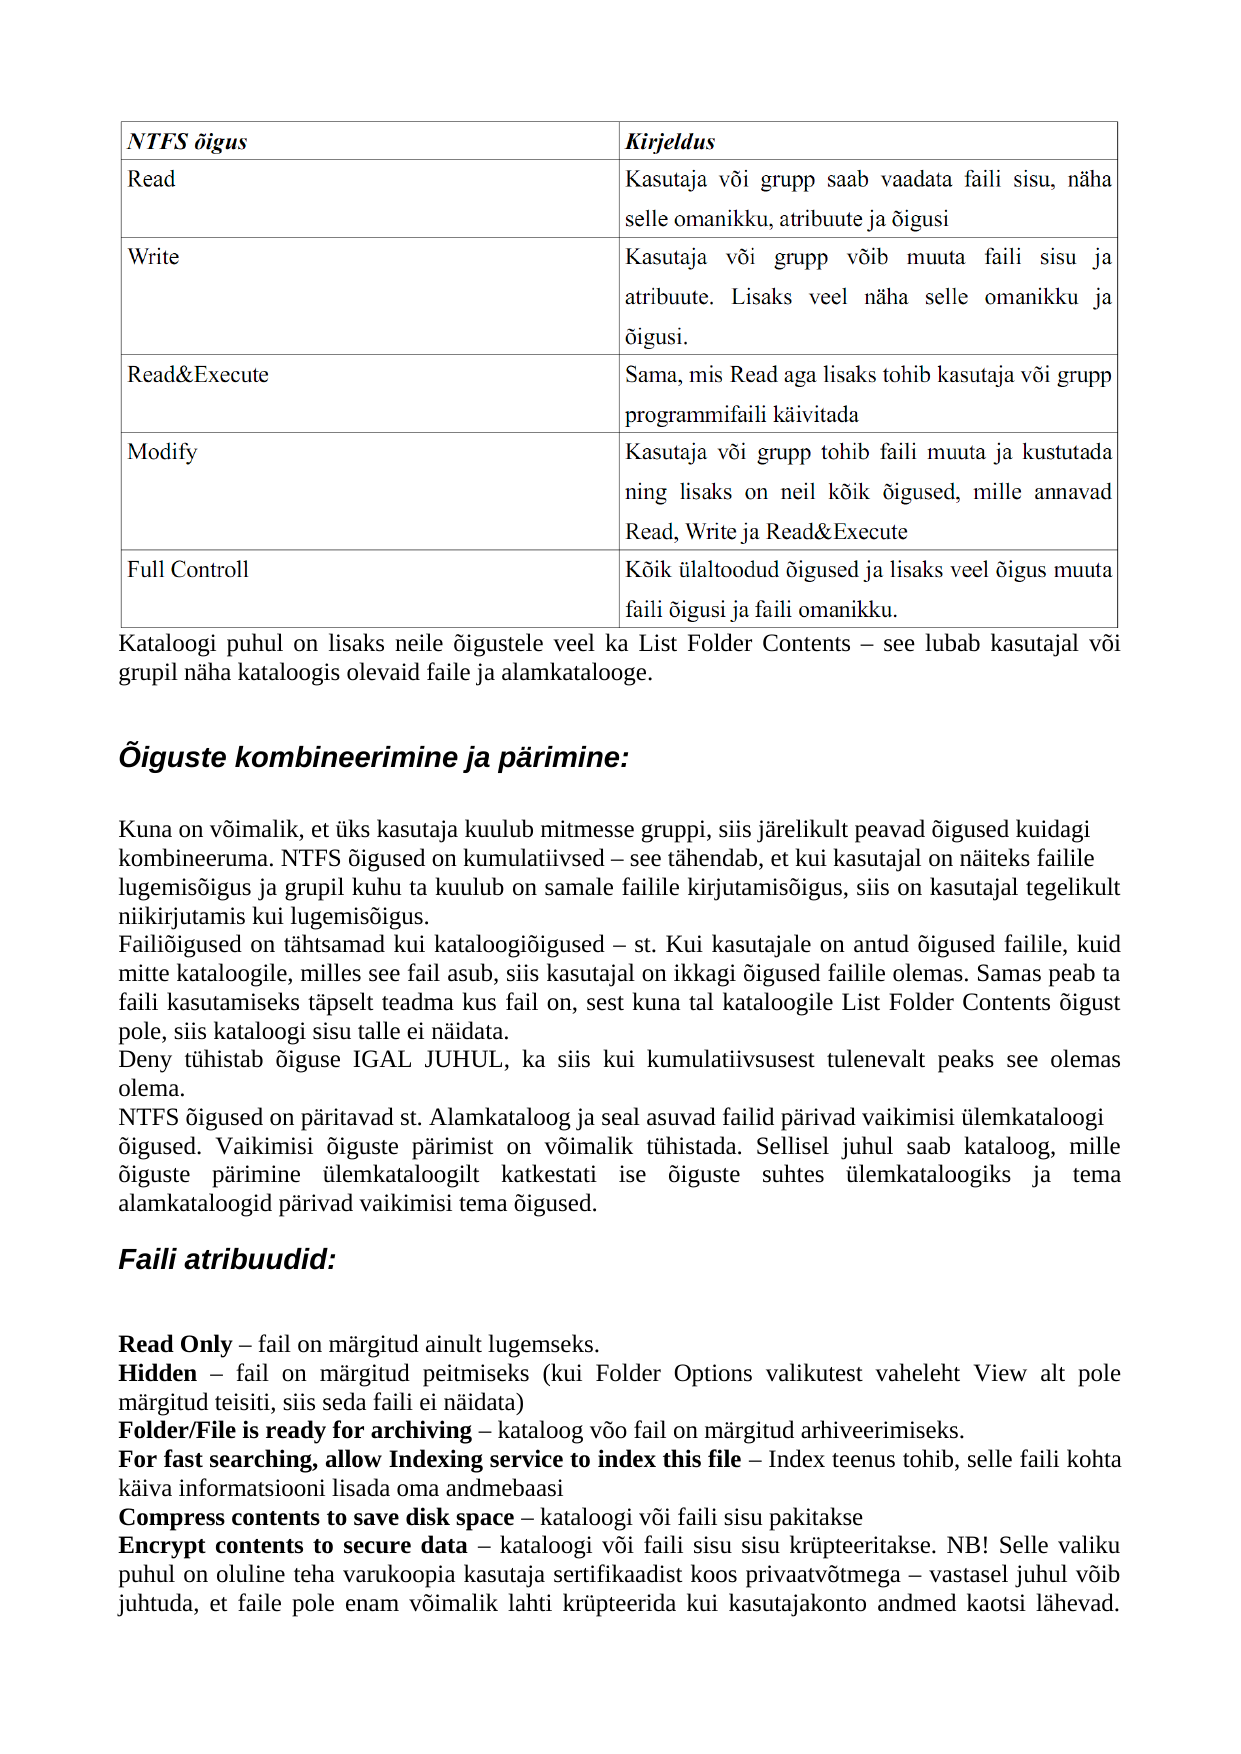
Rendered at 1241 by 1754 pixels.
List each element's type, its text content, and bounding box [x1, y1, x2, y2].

subtitle Õiguste kombineerimine ja pärimine: [118, 740, 1122, 773]
text Compress contents to save disk space – kataloogi või faili sisu pakitakse [118, 1502, 1122, 1531]
text For fast searching, allow Indexing service to index this file – Index teenus tohib, selle faili kohta käiva informatsiooni lisada oma andmebaasi [118, 1444, 1122, 1502]
text NTFS õigused on päritavad st. Alamkataloog ja seal asuvad failid pärivad vaikimisi ülemkataloogi [118, 1102, 1122, 1131]
picture [118, 118, 1122, 629]
text Kuna on võimalik, et üks kasutaja kuulub mitmesse gruppi, siis järelikult peavad õigused kuidagi [118, 814, 1122, 843]
text Folder/File is ready for archiving – kataloog võo fail on märgitud arhiveerimiseks. [118, 1416, 1122, 1444]
text Hidden – fail on märgitud peitmiseks (kui Folder Options valikutest vaheleht View alt pole märgitud teisiti, siis seda faili ei näidata) [118, 1358, 1122, 1416]
text Encrypt contents to secure data – kataloogi või faili sisu sisu krüpteeritakse. NB! Selle valiku puhul on oluline teha varukoopia kasutaja sertifikaadist koos privaatvõtmega – vastasel juhul võib juhtuda, et faile pole enam võimalik lahti krüpteerida kui kasutajakonto andmed kaotsi lähevad. [118, 1531, 1122, 1617]
text lugemisõigus ja grupil kuhu ta kuulub on samale failile kirjutamisõigus, siis on kasutajal tegelikult niikirjutamis kui lugemisõigus. [118, 872, 1122, 929]
text õigused. Vaikimisi õiguste pärimist on võimalik tühistada. Sellisel juhul saab kataloog, mille õiguste pärimine ülemkataloogilt katkestati ise õiguste suhtes ülemkataloogiks ja tema alamkataloogid pärivad vaikimisi tema õigused. [118, 1131, 1122, 1217]
text Failiõigused on tähtsamad kui kataloogiõigused – st. Kui kasutajale on antud õigused failile, kuid mitte kataloogile, milles see fail asub, siis kasutajal on ikkagi õigused failile olemas. Samas peab ta faili kasutamiseks täpselt teadma kus fail on, sest kuna tal kataloogile List Folder Contents õigust pole, siis kataloogi sisu talle ei näidata. [118, 929, 1122, 1044]
subtitle Faili atribuudid: [118, 1242, 1122, 1276]
text Kataloogi puhul on lisaks neile õigustele veel ka List Folder Contents – see lubab kasutajal või grupil näha kataloogis olevaid faile ja alamkatalooge. [118, 629, 1122, 686]
text Read Only – fail on märgitud ainult lugemseks. [118, 1329, 1122, 1358]
text kombineeruma. NTFS õigused on kumulatiivsed – see tähendab, et kui kasutajal on näiteks failile [118, 843, 1122, 872]
text Deny tühistab õiguse IGAL JUHUL, ka siis kui kumulatiivsusest tulenevalt peaks see olemas olema. [118, 1044, 1122, 1102]
